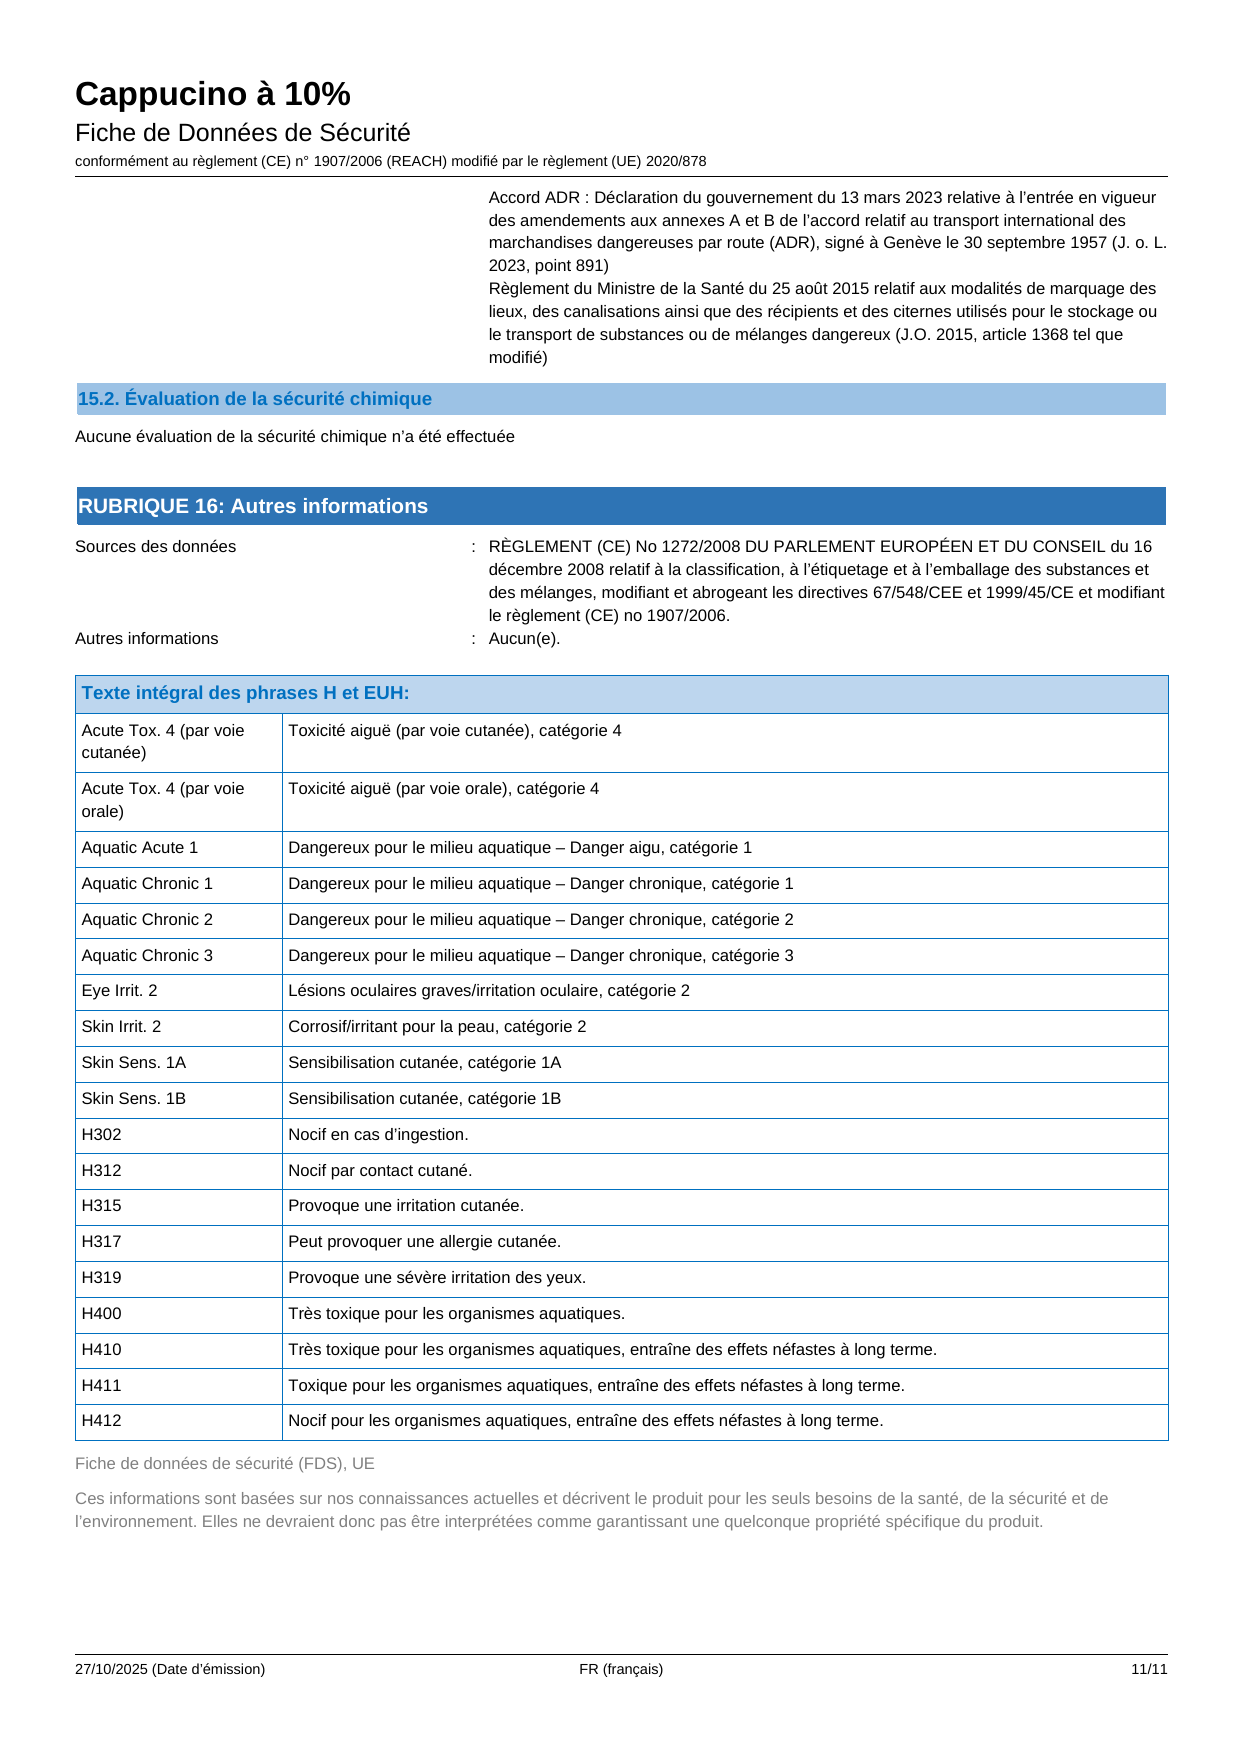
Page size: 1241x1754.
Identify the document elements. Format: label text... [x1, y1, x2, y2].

table_cell Dangereux pour le milieu aquatique – Danger aigu, catégorie 1 [283, 832, 1168, 867]
table_cell Sensibilisation cutanée, catégorie 1B [283, 1083, 1168, 1117]
table_cell H412 [76, 1405, 282, 1440]
subtitle RUBRIQUE 16: Autres informations [79, 488, 1165, 524]
table_cell H411 [76, 1369, 282, 1404]
table_cell H315 [76, 1190, 282, 1225]
table_cell Acute Tox. 4 (par voie orale) [76, 773, 282, 831]
table_header RÈGLEMENT (CE) No 1272/2008 DU PARLEMENT EUROPÉEN ET DU CONSEIL du 16 décembre 2008 relatif à la classification, à l’étiquetage et à l’emballage des substances et des mélanges, modifiant et abrogeant les directives 67/548/CEE et 1999/45/CE et modifiant le règlement (CE) no 1907/2006. [489, 537, 1168, 629]
table_cell Corrosif/irritant pour la peau, catégorie 2 [283, 1011, 1168, 1046]
table_cell Provoque une irritation cutanée. [283, 1190, 1168, 1225]
table_cell Skin Sens. 1A [76, 1047, 282, 1082]
table_cell Toxique pour les organismes aquatiques, entraîne des effets néfastes à long terme. [283, 1369, 1168, 1404]
table_cell Aquatic Acute 1 [76, 832, 282, 867]
table_header : [459, 537, 488, 629]
table_cell Très toxique pour les organismes aquatiques. [283, 1298, 1168, 1332]
table_cell Nocif par contact cutané. [283, 1154, 1168, 1189]
table_cell Très toxique pour les organismes aquatiques, entraîne des effets néfastes à long terme. [283, 1334, 1168, 1368]
table_cell H312 [76, 1154, 282, 1189]
table_cell Dangereux pour le milieu aquatique – Danger chronique, catégorie 1 [283, 868, 1168, 902]
table_cell Aucun(e). [489, 629, 1168, 652]
table_cell : [459, 629, 488, 652]
table_cell H319 [76, 1262, 282, 1297]
table_cell Aquatic Chronic 2 [76, 904, 282, 938]
table_cell Aquatic Chronic 1 [76, 868, 282, 902]
table_cell Dangereux pour le milieu aquatique – Danger chronique, catégorie 3 [283, 939, 1168, 974]
text Aucune évaluation de la sécurité chimique n’a été effectuée [75, 427, 1165, 446]
table_cell Aquatic Chronic 3 [76, 939, 282, 974]
table_cell Provoque une sévère irritation des yeux. [283, 1262, 1168, 1297]
table_header Sources des données [75, 537, 459, 629]
table_cell [75, 188, 459, 371]
table_cell Toxicité aiguë (par voie cutanée), catégorie 4 [283, 714, 1168, 772]
table_cell H400 [76, 1298, 282, 1332]
table_cell H302 [76, 1119, 282, 1153]
table_header Texte intégral des phrases H et EUH: [76, 676, 1168, 713]
table_cell Nocif pour les organismes aquatiques, entraîne des effets néfastes à long terme. [283, 1405, 1168, 1440]
text Ces informations sont basées sur nos connaissances actuelles et décrivent le produit pour les seuls besoins de la santé, de la sécurité et de l’environnement. Elles ne devraient donc pas être interprétées comme garantissant une quelconque propriété spécifique du produit. [75, 1489, 1165, 1531]
table_cell Skin Sens. 1B [76, 1083, 282, 1117]
table_cell H317 [76, 1226, 282, 1261]
table_cell Dangereux pour le milieu aquatique – Danger chronique, catégorie 2 [283, 904, 1168, 938]
table_cell Toxicité aiguë (par voie orale), catégorie 4 [283, 773, 1168, 831]
table_cell Skin Irrit. 2 [76, 1011, 282, 1046]
table_cell Peut provoquer une allergie cutanée. [283, 1226, 1168, 1261]
table_cell Acute Tox. 4 (par voie cutanée) [76, 714, 282, 772]
subtitle 15.2. Évaluation de la sécurité chimique [79, 384, 1165, 414]
text Fiche de données de sécurité (FDS), UE [75, 1453, 1165, 1473]
table_cell Nocif en cas d’ingestion. [283, 1119, 1168, 1153]
table_cell Lésions oculaires graves/irritation oculaire, catégorie 2 [283, 975, 1168, 1010]
table_cell H410 [76, 1334, 282, 1368]
table_cell Accord ADR : Déclaration du gouvernement du 13 mars 2023 relative à l’entrée en vigueur des amendements aux annexes A et B de l’accord relatif au transport international des marchandises dangereuses par route (ADR), signé à Genève le 30 septembre 1957 (J. o. L. 2023, point 891) Règlement du Ministre de la Santé du 25 août 2015 relatif aux modalités de marquage des lieux, des canalisations ainsi que des récipients et des citernes utilisés pour le stockage ou le transport de substances ou de mélanges dangereux (J.O. 2015, article 1368 tel que modifié) [489, 188, 1168, 371]
table_cell Sensibilisation cutanée, catégorie 1A [283, 1047, 1168, 1082]
table_cell Autres informations [75, 629, 459, 652]
table_cell [459, 188, 488, 371]
table_cell Eye Irrit. 2 [76, 975, 282, 1010]
